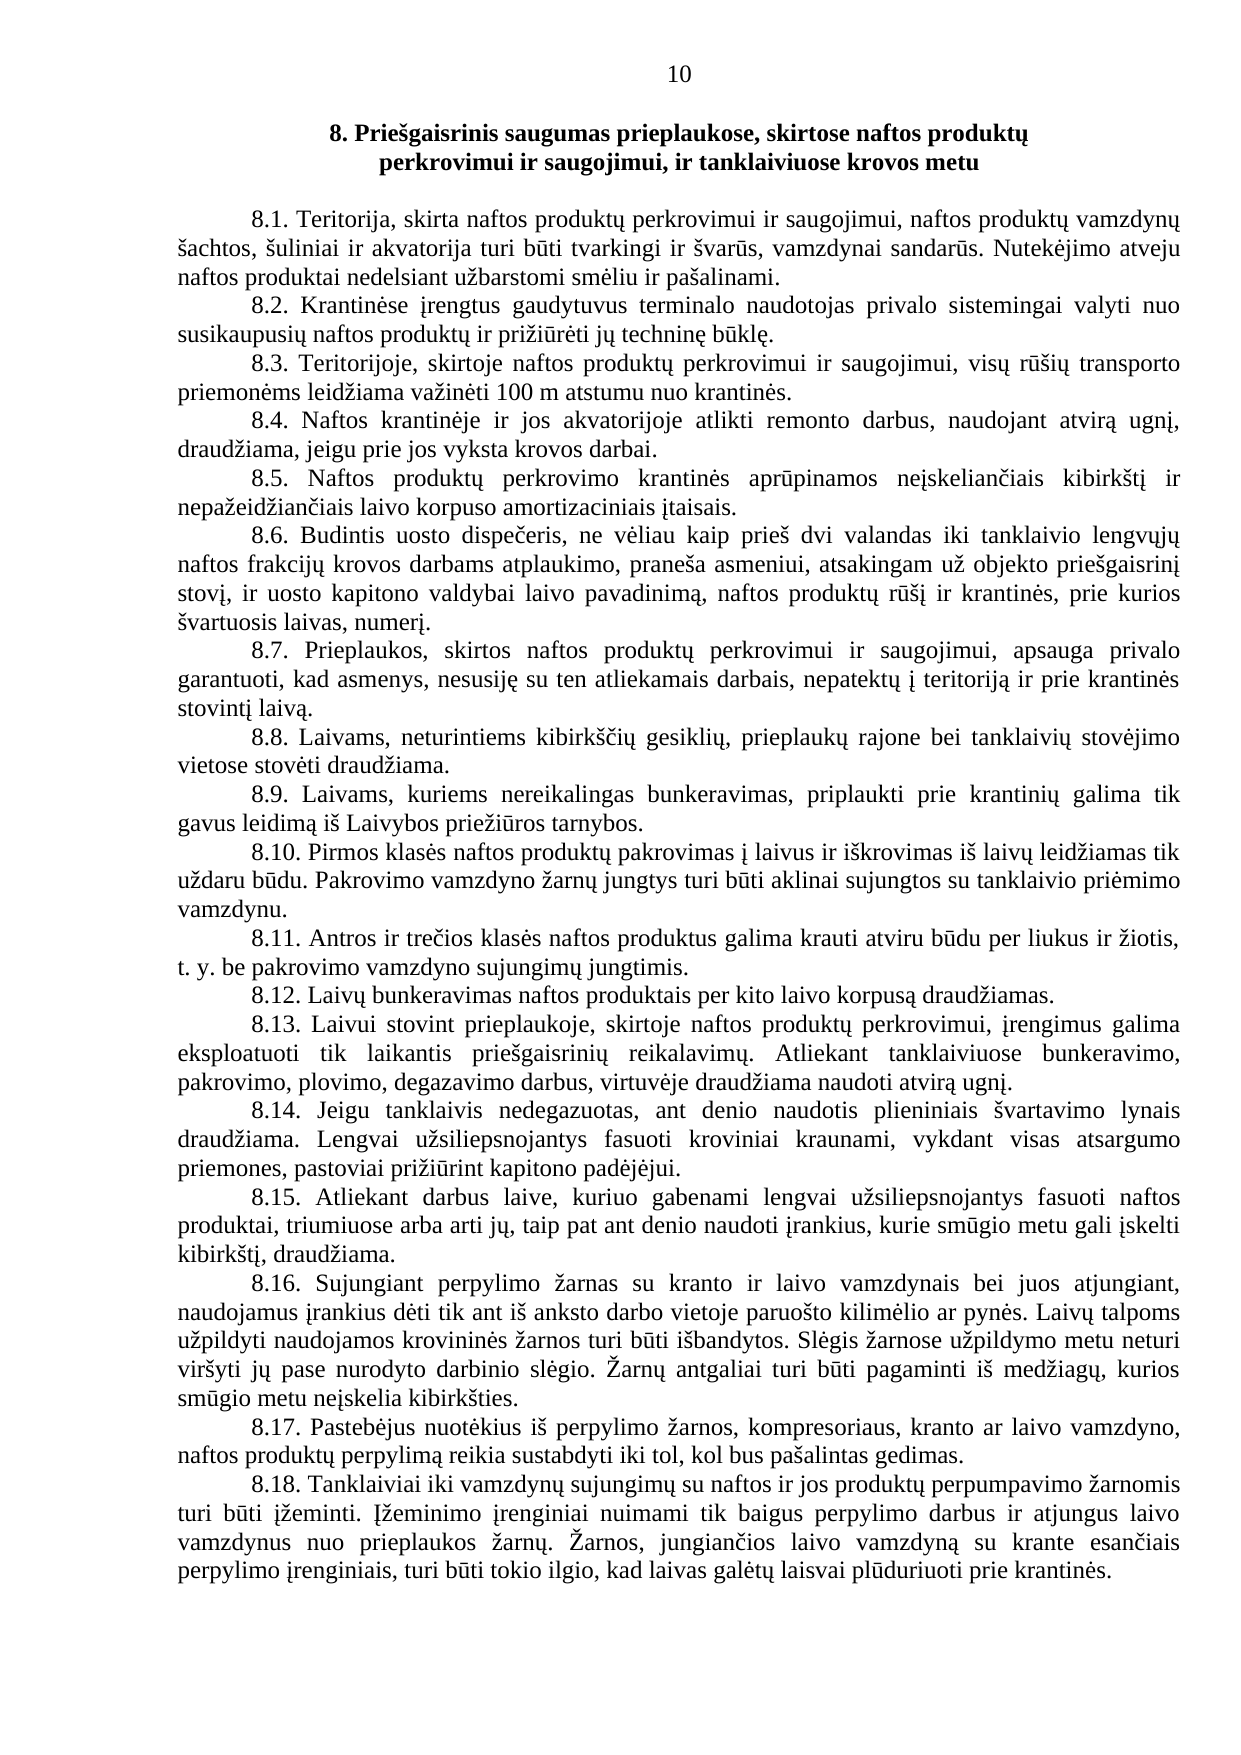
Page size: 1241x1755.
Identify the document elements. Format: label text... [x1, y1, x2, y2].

text 8.4. Naftos krantinėje ir jos akvatorijoje atlikti remonto darbus, naudojant atvirą ugnį, draudžiama, jeigu prie jos vyksta krovos darbai. [177, 406, 1181, 463]
text 8.11. Antros ir trečios klasės naftos produktus galima krauti atviru būdu per liukus ir žiotis, t. y. be pakrovimo vamzdyno sujungimų jungtimis. [177, 923, 1181, 981]
text 8.15. Atliekant darbus laive, kuriuo gabenami lengvai užsiliepsnojantys fasuoti naftos produktai, triumiuose arba arti jų, taip pat ant denio naudoti įrankius, kurie smūgio metu gali įskelti kibirkštį, draudžiama. [177, 1182, 1181, 1268]
text 8.13. Laivui stovint prieplaukoje, skirtoje naftos produktų perkrovimui, įrengimus galima eksploatuoti tik laikantis priešgaisrinių reikalavimų. Atliekant tanklaiviuose bunkeravimo, pakrovimo, plovimo, degazavimo darbus, virtuvėje draudžiama naudoti atvirą ugnį. [177, 1009, 1181, 1096]
text 8.1. Teritorija, skirta naftos produktų perkrovimui ir saugojimui, naftos produktų vamzdynų šachtos, šuliniai ir akvatorija turi būti tvarkingi ir švarūs, vamzdynai sandarūs. Nutekėjimo atveju naftos produktai nedelsiant užbarstomi smėliu ir pašalinami. [177, 204, 1181, 291]
text 8.7. Prieplaukos, skirtos naftos produktų perkrovimui ir saugojimui, apsauga privalo garantuoti, kad asmenys, nesusiję su ten atliekamais darbais, nepatektų į teritoriją ir prie krantinės stovintį laivą. [177, 636, 1181, 722]
text 8.9. Laivams, kuriems nereikalingas bunkeravimas, priplaukti prie krantinių galima tik gavus leidimą iš Laivybos priežiūros tarnybos. [177, 779, 1181, 837]
text 8.17. Pastebėjus nuotėkius iš perpylimo žarnos, kompresoriaus, kranto ar laivo vamzdyno, naftos produktų perpylimą reikia sustabdyti iki tol, kol bus pašalintas gedimas. [177, 1412, 1181, 1469]
text 8.16. Sujungiant perpylimo žarnas su kranto ir laivo vamzdynais bei juos atjungiant, naudojamus įrankius dėti tik ant iš anksto darbo vietoje paruošto kilimėlio ar pynės. Laivų talpoms užpildyti naudojamos krovininės žarnos turi būti išbandytos. Slėgis žarnose užpildymo metu neturi viršyti jų pase nurodyto darbinio slėgio. Žarnų antgaliai turi būti pagaminti iš medžiagų, kurios smūgio metu neįskelia kibirkšties. [177, 1268, 1181, 1412]
text 8.2. Krantinėse įrengtus gaudytuvus terminalo naudotojas privalo sistemingai valyti nuo susikaupusių naftos produktų ir prižiūrėti jų techninę būklę. [177, 291, 1181, 348]
text 8.14. Jeigu tanklaivis nedegazuotas, ant denio naudotis plieniniais švartavimo lynais draudžiama. Lengvai užsiliepsnojantys fasuoti kroviniai kraunami, vykdant visas atsargumo priemones, pastoviai prižiūrint kapitono padėjėjui. [177, 1096, 1181, 1182]
text 8.8. Laivams, neturintiems kibirkščių gesiklių, prieplaukų rajone bei tanklaivių stovėjimo vietose stovėti draudžiama. [177, 722, 1181, 779]
text 8. Priešgaisrinis saugumas prieplaukose, skirtose naftos produktų perkrovimui ir saugojimui, ir tanklaiviuose krovos metu [177, 118, 1181, 176]
text 8.18. Tanklaiviai iki vamzdynų sujungimų su naftos ir jos produktų perpumpavimo žarnomis turi būti įžeminti. Įžeminimo įrenginiai nuimami tik baigus perpylimo darbus ir atjungus laivo vamzdynus nuo prieplaukos žarnų. Žarnos, jungiančios laivo vamzdyną su krante esančiais perpylimo įrenginiais, turi būti tokio ilgio, kad laivas galėtų laisvai plūduriuoti prie krantinės. [177, 1469, 1181, 1584]
text 8.3. Teritorijoje, skirtoje naftos produktų perkrovimui ir saugojimui, visų rūšių transporto priemonėms leidžiama važinėti 100 m atstumu nuo krantinės. [177, 348, 1181, 406]
text 8.6. Budintis uosto dispečeris, ne vėliau kaip prieš dvi valandas iki tanklaivio lengvųjų naftos frakcijų krovos darbams atplaukimo, praneša asmeniui, atsakingam už objekto priešgaisrinį stovį, ir uosto kapitono valdybai laivo pavadinimą, naftos produktų rūšį ir krantinės, prie kurios švartuosis laivas, numerį. [177, 521, 1181, 636]
text 8.10. Pirmos klasės naftos produktų pakrovimas į laivus ir iškrovimas iš laivų leidžiamas tik uždaru būdu. Pakrovimo vamzdyno žarnų jungtys turi būti aklinai sujungtos su tanklaivio priėmimo vamzdynu. [177, 837, 1181, 923]
text 8.12. Laivų bunkeravimas naftos produktais per kito laivo korpusą draudžiamas. [177, 981, 1181, 1009]
text 8.5. Naftos produktų perkrovimo krantinės aprūpinamos neįskeliančiais kibirkštį ir nepažeidžiančiais laivo korpuso amortizaciniais įtaisais. [177, 463, 1181, 521]
